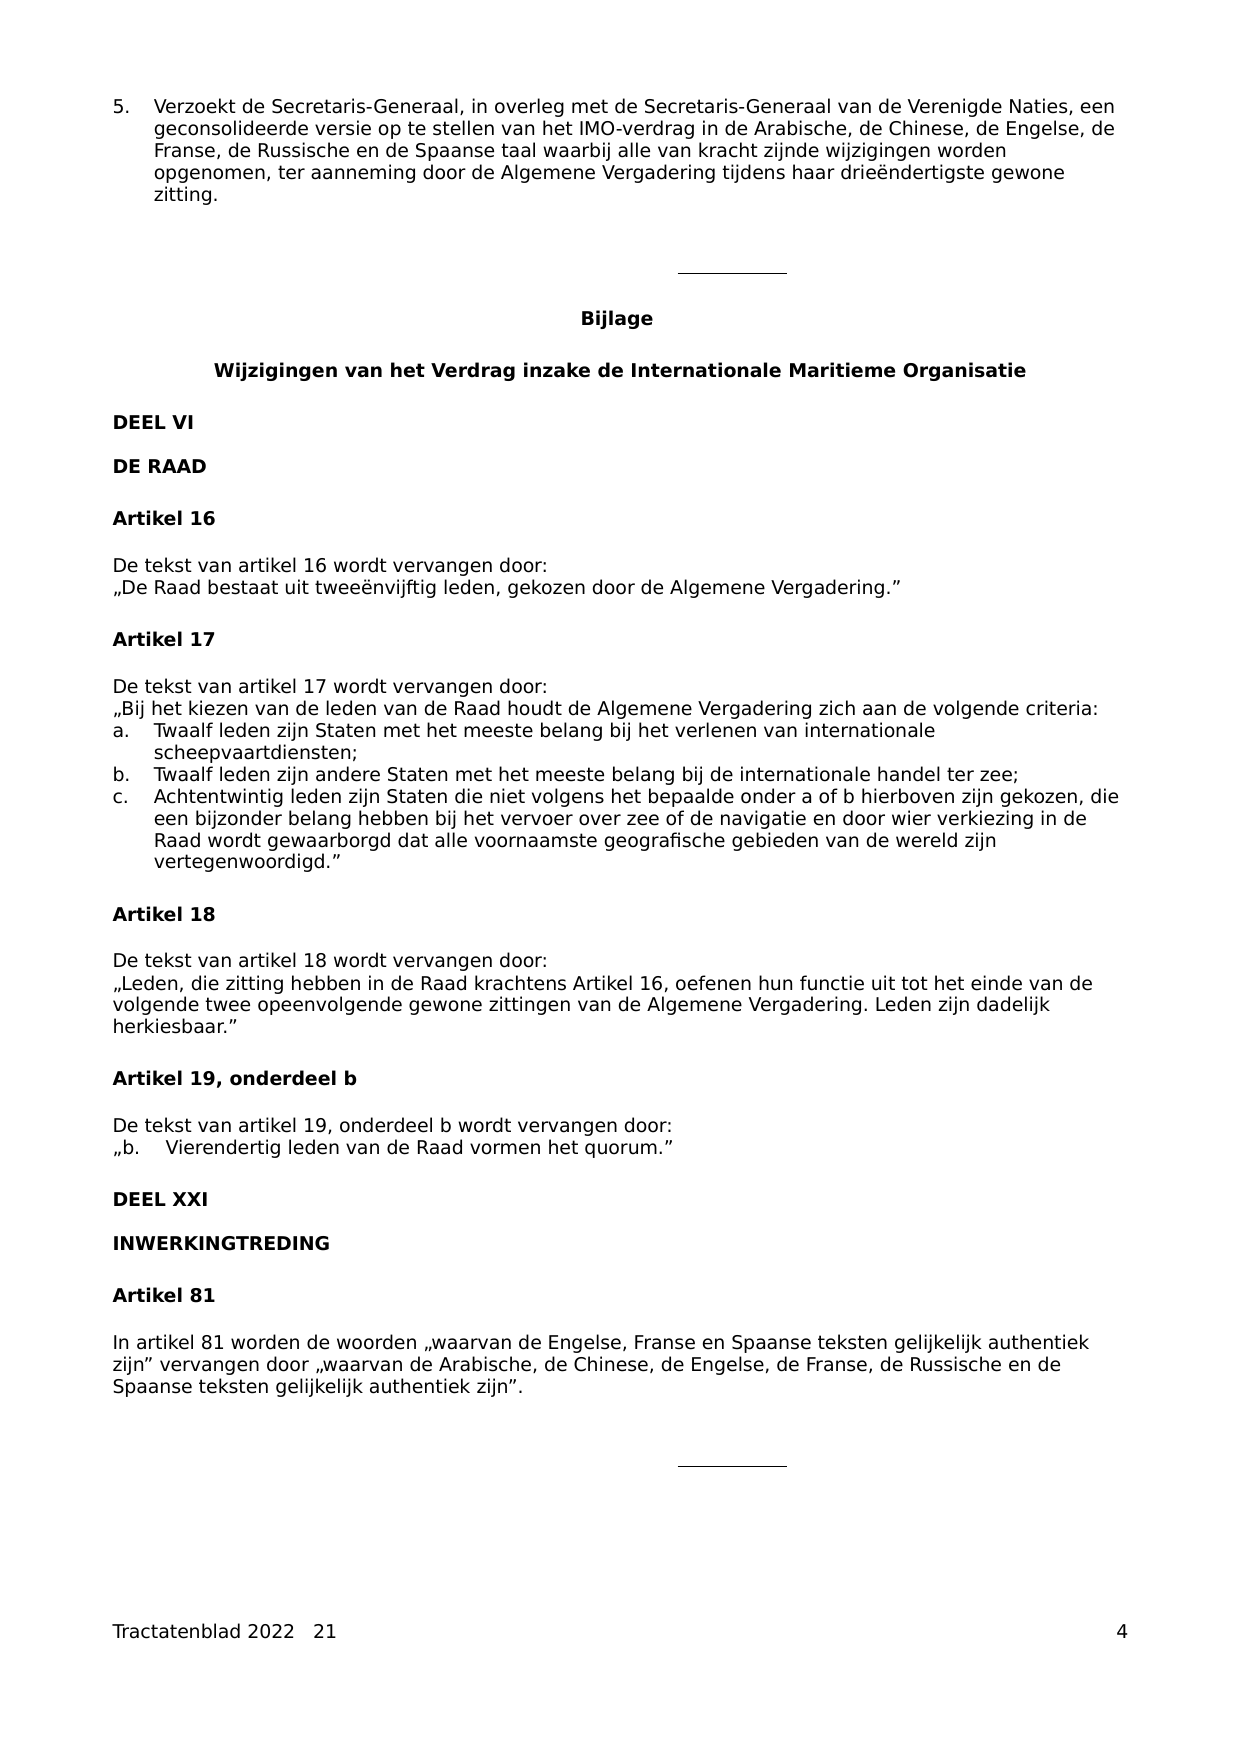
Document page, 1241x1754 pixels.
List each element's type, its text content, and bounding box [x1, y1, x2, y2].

subtitle Wijzigingen van het Verdrag inzake de Internationale Maritieme Organisatie [112, 360, 1128, 382]
text „Bij het kiezen van de leden van de Raad houdt de Algemene Vergadering zich aan de volgende criteria: [112, 698, 1128, 719]
subtitle Artikel 81 [112, 1285, 1128, 1307]
text b. Twaalf leden zijn andere Staten met het meeste belang bij de internationale handel ter zee; [112, 763, 1128, 786]
subtitle Bijlage [112, 308, 1128, 330]
text a. Twaalf leden zijn Staten met het meeste belang bij het verlenen van internationale scheepvaartdiensten; [112, 719, 1128, 763]
subtitle Artikel 19, onderdeel b [112, 1068, 1128, 1090]
subtitle Artikel 16 [112, 508, 1128, 530]
text De tekst van artikel 19, onderdeel b wordt vervangen door: [112, 1115, 1128, 1137]
subtitle DEEL XXI INWERKINGTREDING [112, 1189, 1128, 1255]
text „De Raad bestaat uit tweeënvijftig leden, gekozen door de Algemene Vergadering.” [112, 577, 1128, 599]
text De tekst van artikel 16 wordt vervangen door: [112, 555, 1128, 577]
text De tekst van artikel 17 wordt vervangen door: [112, 676, 1128, 698]
subtitle DEEL VI DE RAAD [112, 412, 1128, 478]
text „b. Vierendertig leden van de Raad vormen het quorum.” [112, 1137, 1128, 1159]
text In artikel 81 worden de woorden „waarvan de Engelse, Franse en Spaanse teksten gelijkelijk authentiek zijn” vervangen door „waarvan de Arabische, de Chinese, de Engelse, de Franse, de Russische en de Spaanse teksten gelijkelijk authentiek zijn”. [112, 1332, 1128, 1398]
subtitle Artikel 17 [112, 629, 1128, 651]
subtitle Artikel 18 [112, 903, 1128, 925]
text 5. Verzoekt de Secretaris-Generaal, in overleg met de Secretaris-Generaal van de Verenigde Naties, een geconsolideerde versie op te stellen van het IMO-verdrag in de Arabische, de Chinese, de Engelse, de Franse, de Russische en de Spaanse taal waarbij alle van kracht zijnde wijzigingen worden opgenomen, ter aanneming door de Algemene Vergadering tijdens haar drieëndertigste gewone zitting. [112, 96, 1128, 206]
text c. Achtentwintig leden zijn Staten die niet volgens het bepaalde onder a of b hierboven zijn gekozen, die een bijzonder belang hebben bij het vervoer over zee of de navigatie en door wier verkiezing in de Raad wordt gewaarborgd dat alle voornaamste geografische gebieden van de wereld zijn vertegenwoordigd.” [112, 786, 1128, 873]
text „Leden, die zitting hebben in de Raad krachtens Artikel 16, oefenen hun functie uit tot het einde van de volgende twee opeenvolgende gewone zittingen van de Algemene Vergadering. Leden zijn dadelijk herkiesbaar.” [112, 972, 1128, 1038]
text De tekst van artikel 18 wordt vervangen door: [112, 950, 1128, 972]
